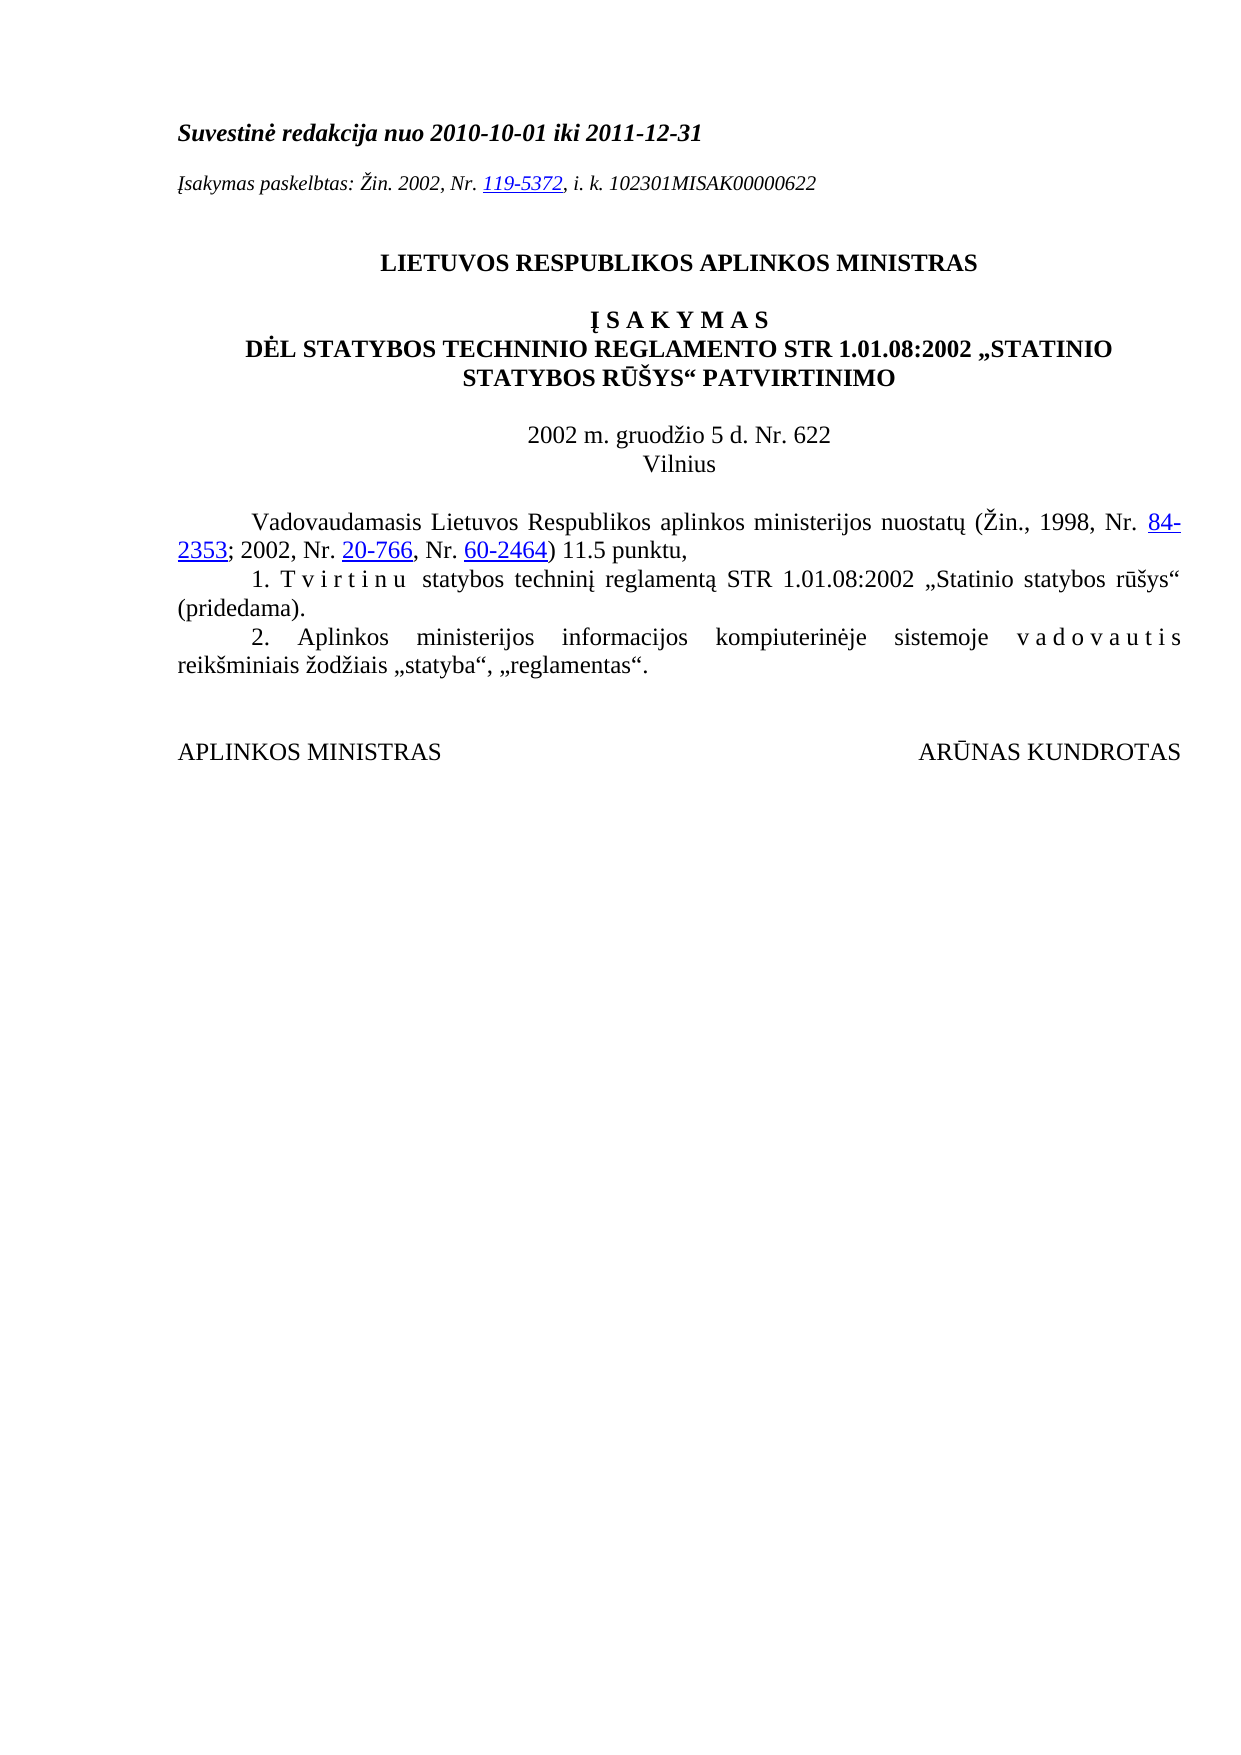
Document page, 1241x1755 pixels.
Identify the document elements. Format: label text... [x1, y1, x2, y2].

text LIETUVOS RESPUBLIKOS APLINKOS MINISTRAS [177, 248, 1181, 277]
text 2002 m. gruodžio 5 d. Nr. 622 [177, 420, 1181, 449]
text Vilnius [177, 449, 1181, 478]
text Vadovaudamasis Lietuvos Respublikos aplinkos ministerijos nuostatų (Žin., 1998, Nr. 84-2353; 2002, Nr. 20-766, Nr. 60-2464) 11.5 punktu, [177, 507, 1181, 564]
text Į S A K Y M A S [177, 305, 1181, 334]
text DĖL STATYBOS TECHNINIO REGLAMENTO STR 1.01.08:2002 „STATINIO STATYBOS RŪŠYS“ PATVIRTINIMO [177, 334, 1181, 392]
text 1. Tvirtinu statybos techninį reglamentą STR 1.01.08:2002 „Statinio statybos rūšys“ (pridedama). [177, 564, 1181, 622]
text Suvestinė redakcija nuo 2010-10-01 iki 2011-12-31 [177, 118, 1181, 147]
text 2. Aplinkos ministerijos informacijos kompiuterinėje sistemoje vadovautis reikšminiais žodžiais „statyba“, „reglamentas“. [177, 622, 1181, 679]
text Įsakymas paskelbtas: Žin. 2002, Nr. 119-5372, i. k. 102301MISAK00000622 [177, 171, 1181, 195]
text APLINKOS MINISTRAS ARŪNAS KUNDROTAS [177, 737, 1181, 765]
